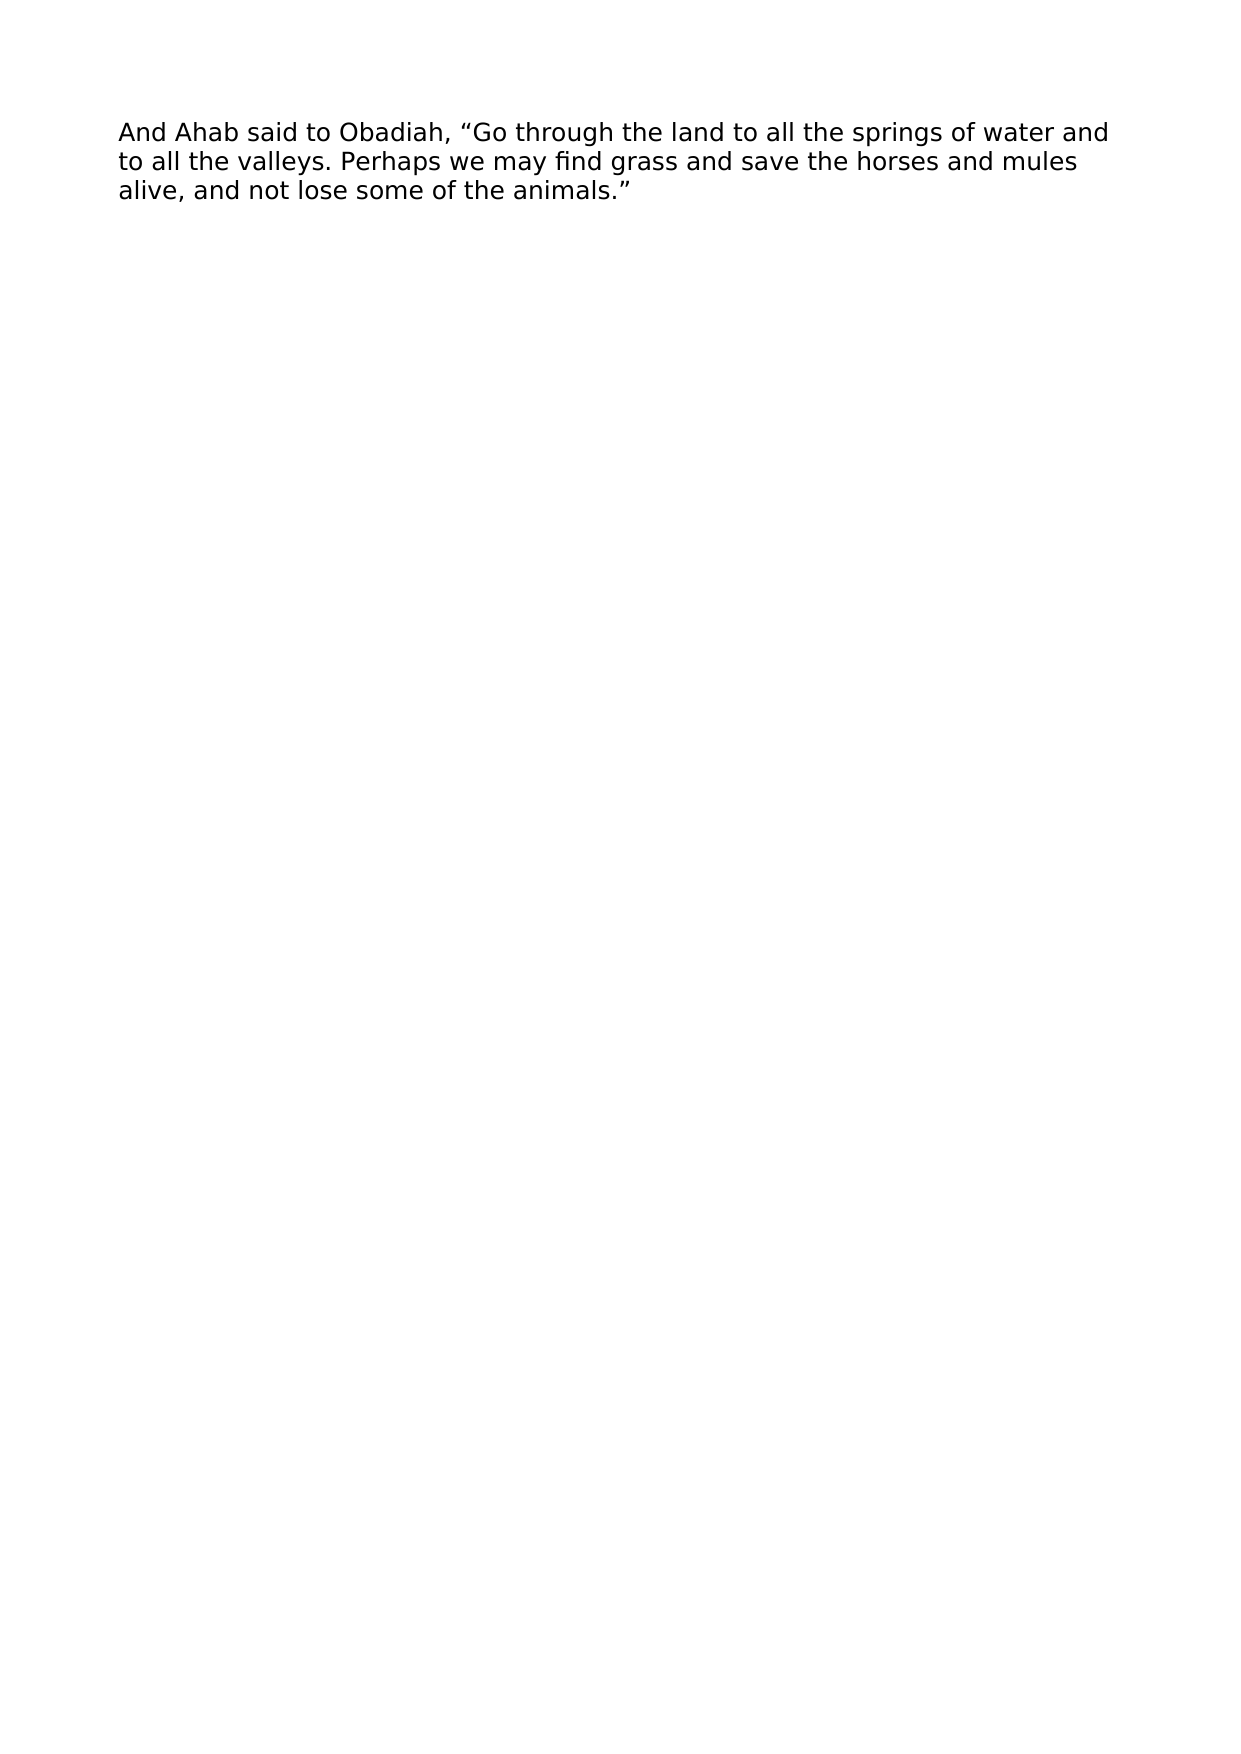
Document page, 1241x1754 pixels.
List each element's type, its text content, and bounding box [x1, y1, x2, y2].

text And Ahab said to Obadiah, “Go through the land to all the springs of water and to all the valleys. Perhaps we may find grass and save the horses and mules alive, and not lose some of the animals.” [118, 118, 1122, 206]
